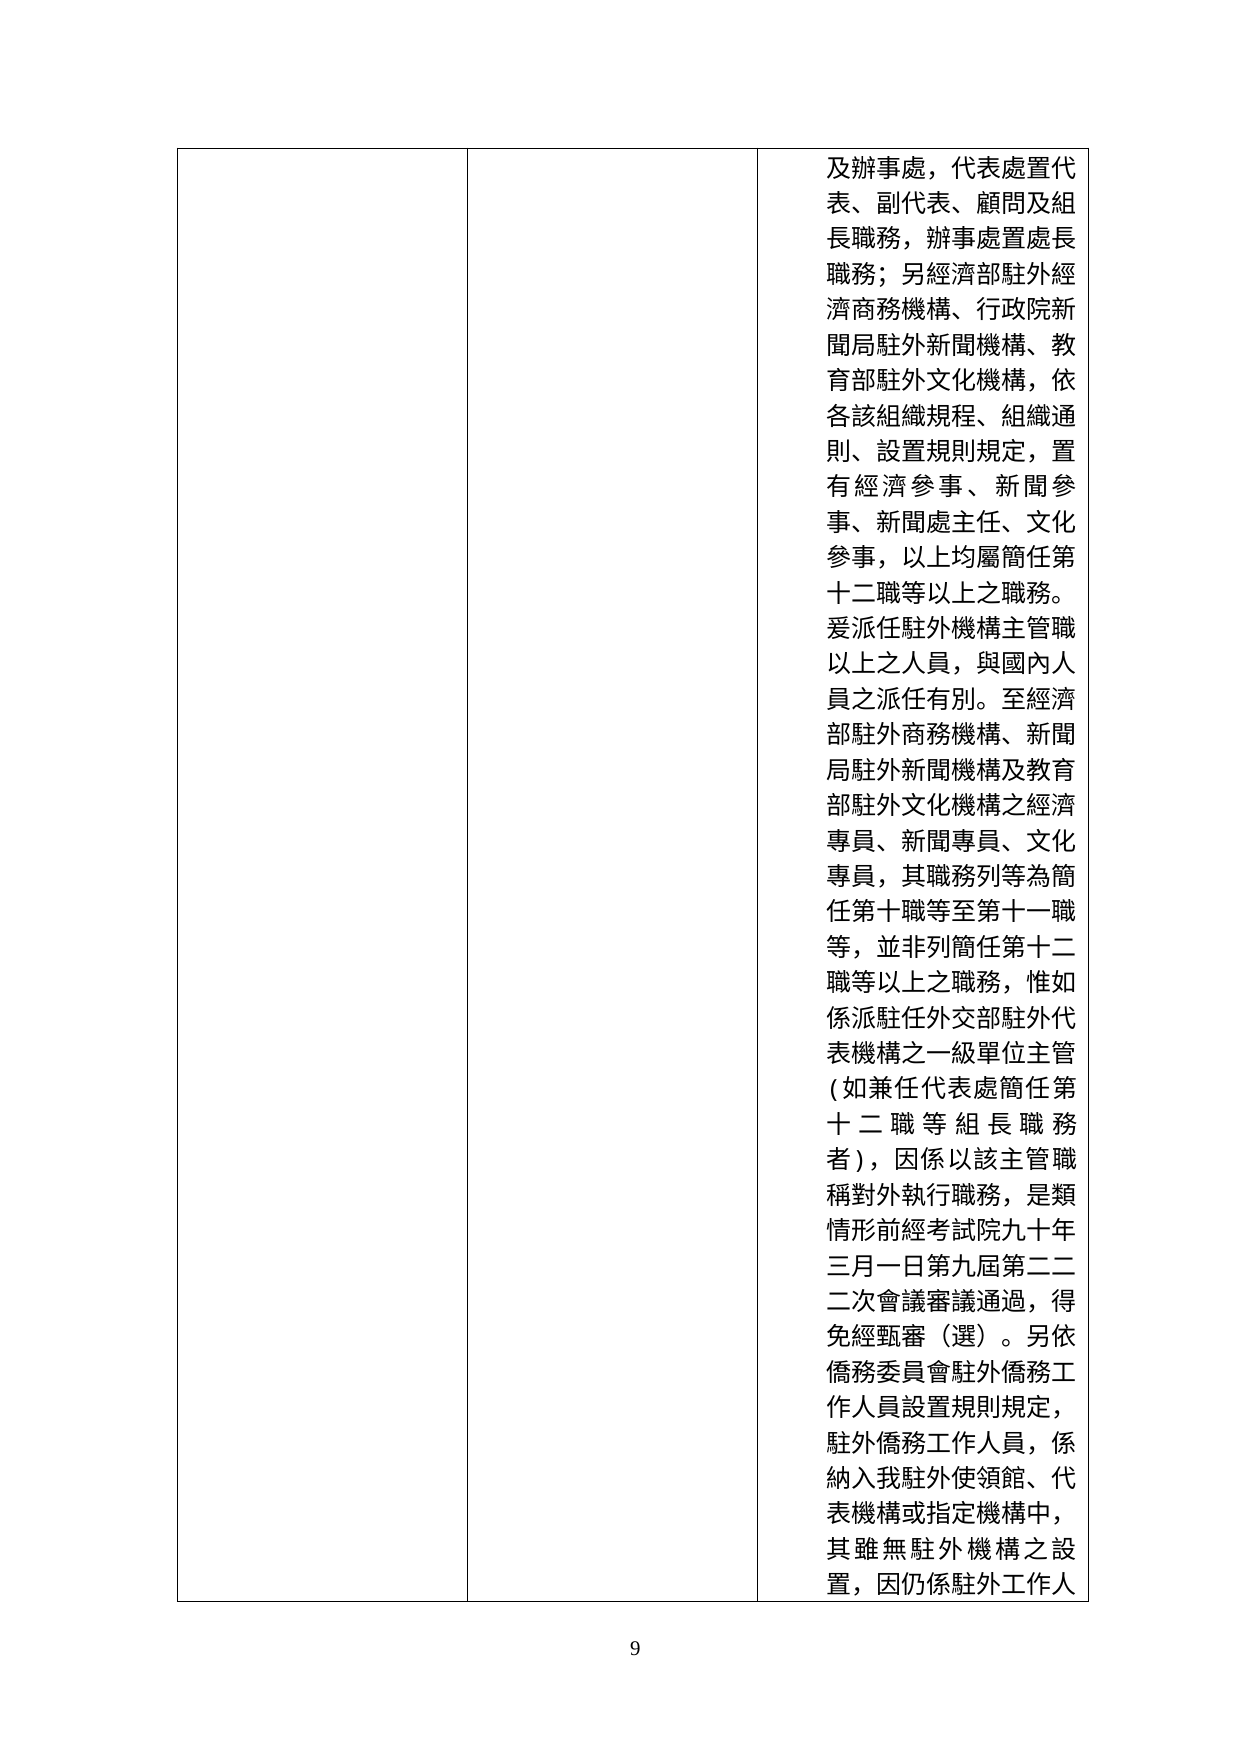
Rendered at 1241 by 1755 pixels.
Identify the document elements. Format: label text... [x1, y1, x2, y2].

table_cell [468, 149, 757, 1601]
table_cell [178, 149, 467, 1601]
table_cell 及辦事處，代表處置代表、副代表、顧問及組長職務，辦事處置處長職務；另經濟部駐外經濟商務機構、行政院新聞局駐外新聞機構、教育部駐外文化機構，依各該組織規程、組織通則、設置規則規定，置有經濟參事、新聞參事、新聞處主任、文化參事，以上均屬簡任第十二職等以上之職務。爰派任駐外機構主管職以上之人員，與國內人員之派任有別。至經濟部駐外商務機構、新聞局駐外新聞機構及教育部駐外文化機構之經濟專員、新聞專員、文化專員，其職務列等為簡任第十職等至第十一職等，並非列簡任第十二職等以上之職務，惟如係派駐任外交部駐外代表機構之一級單位主管(如兼任代表處簡任第十二職等組長職務者)，因係以該主管職稱對外執行職務，是類情形前經考試院九十年三月一日第九屆第二二二次會議審議通過，得免經甄審（選）。另依僑務委員會駐外僑務工作人員設置規則規定，駐外僑務工作人員，係納入我駐外使領館、代表機構或指定機構中，其雖無駐外機構之設置，因仍係駐外工作人 [758, 149, 1088, 1601]
